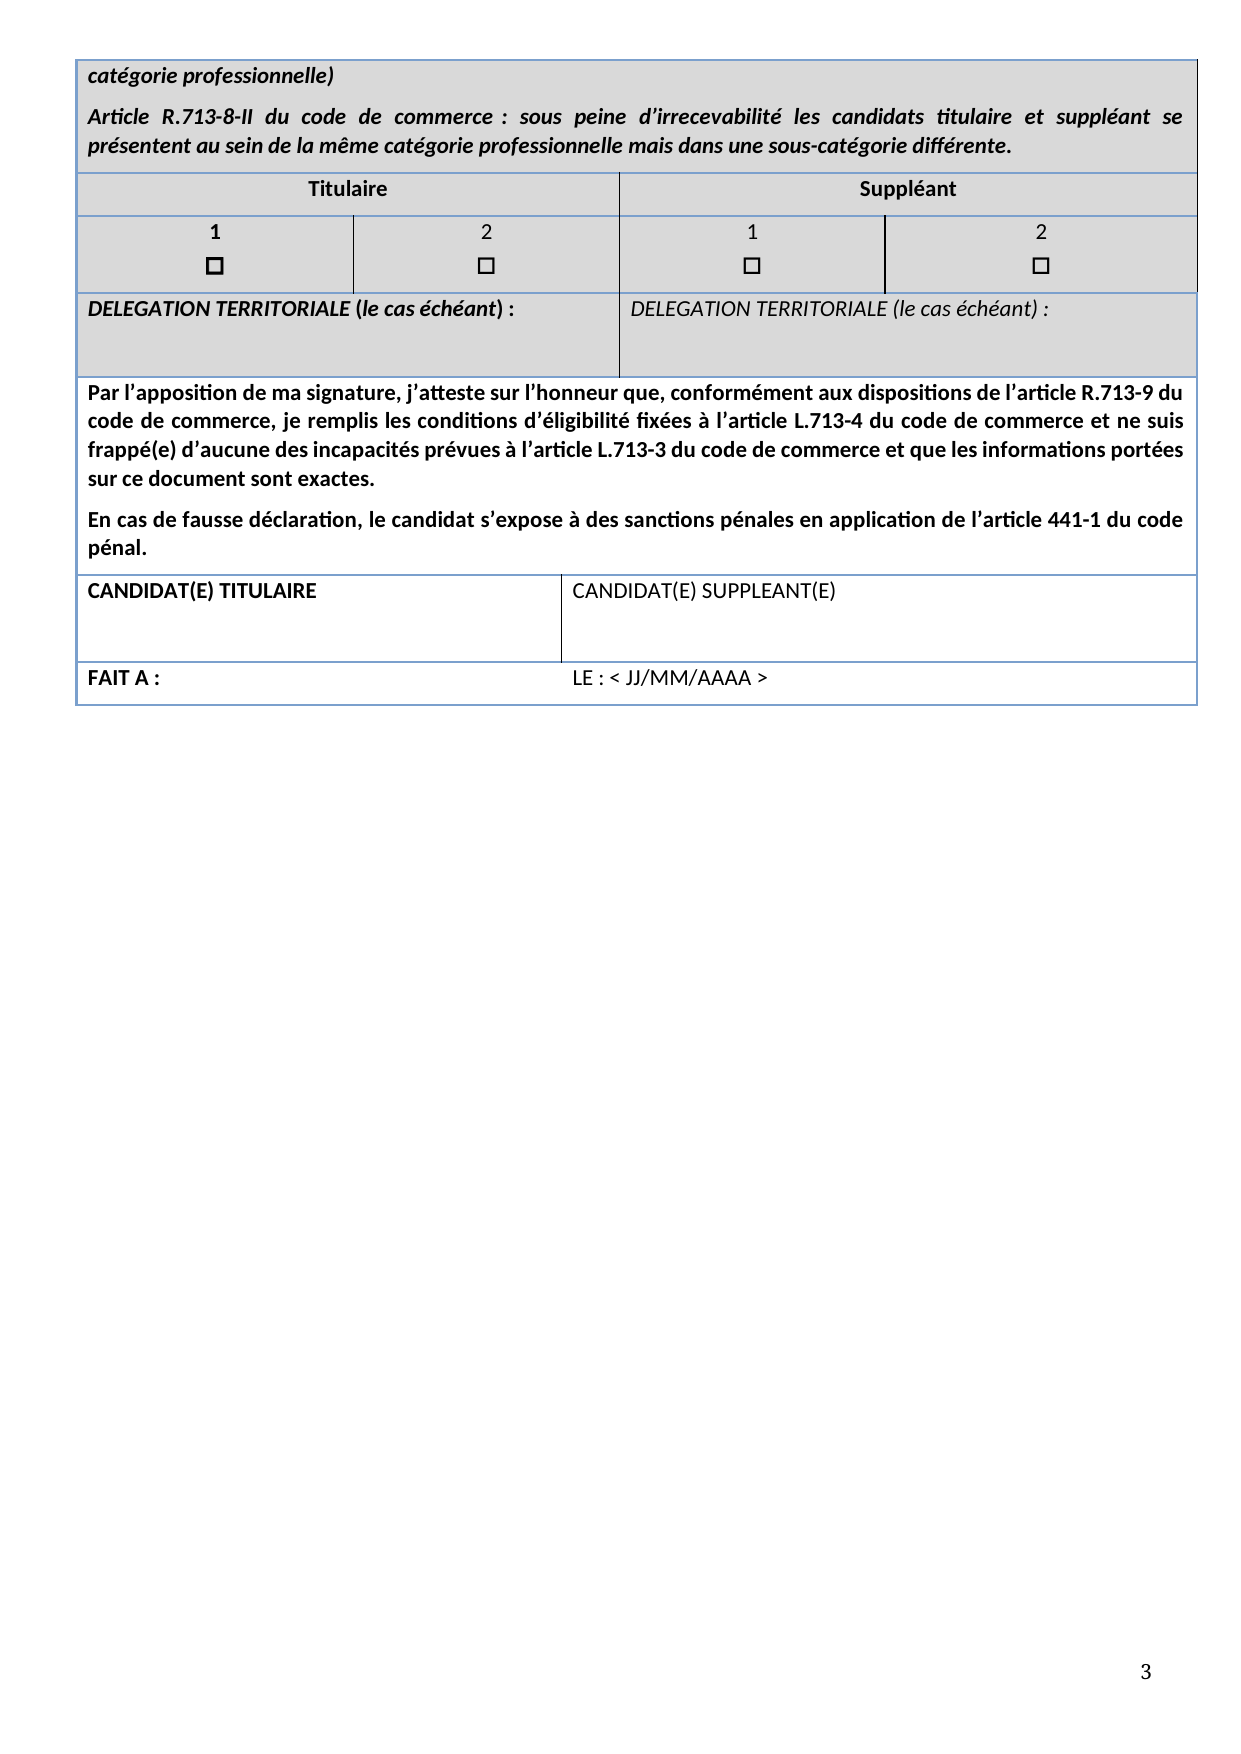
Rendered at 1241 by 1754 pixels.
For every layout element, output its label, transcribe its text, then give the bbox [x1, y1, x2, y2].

table_cell 2  [886, 217, 1197, 292]
table_cell Titulaire [78, 174, 619, 215]
table_cell 1  [78, 217, 353, 292]
table_cell CANDIDAT(E) SUPPLEANT(E) [562, 576, 1196, 661]
table_cell Par l’apposition de ma signature, j’atteste sur l’honneur que, conformément aux dispositions de l’article R.713-9 du code de commerce, je remplis les conditions d’éligibilité fixées à l’article L.713-4 du code de commerce et ne suis frappé(e) d’aucune des incapacités prévues à l’article L.713-3 du code de commerce et que les informations portées sur ce document sont exactes. En cas de fausse déclaration, le candidat s’expose à des sanctions pénales en application de l’article 441-1 du code pénal. [78, 378, 1196, 574]
table_cell catégorie professionnelle) Article R.713-8-II du code de commerce : sous peine d’irrecevabilité les candidats titulaire et suppléant se présentent au sein de la même catégorie professionnelle mais dans une sous-catégorie différente. [78, 61, 1197, 172]
table_cell Suppléant [620, 174, 1197, 215]
table_cell CANDIDAT(E) TITULAIRE [78, 576, 561, 661]
table_cell LE : < JJ/MM/AAAA > [561, 663, 1196, 704]
table_cell FAIT A : [78, 663, 561, 704]
table_cell DELEGATION TERRITORIALE (le cas échéant) : [620, 294, 1196, 376]
table_cell 1  [620, 217, 884, 292]
table_cell DELEGATION TERRITORIALE (le cas échéant) : [78, 294, 619, 376]
table_cell 2  [354, 217, 619, 292]
